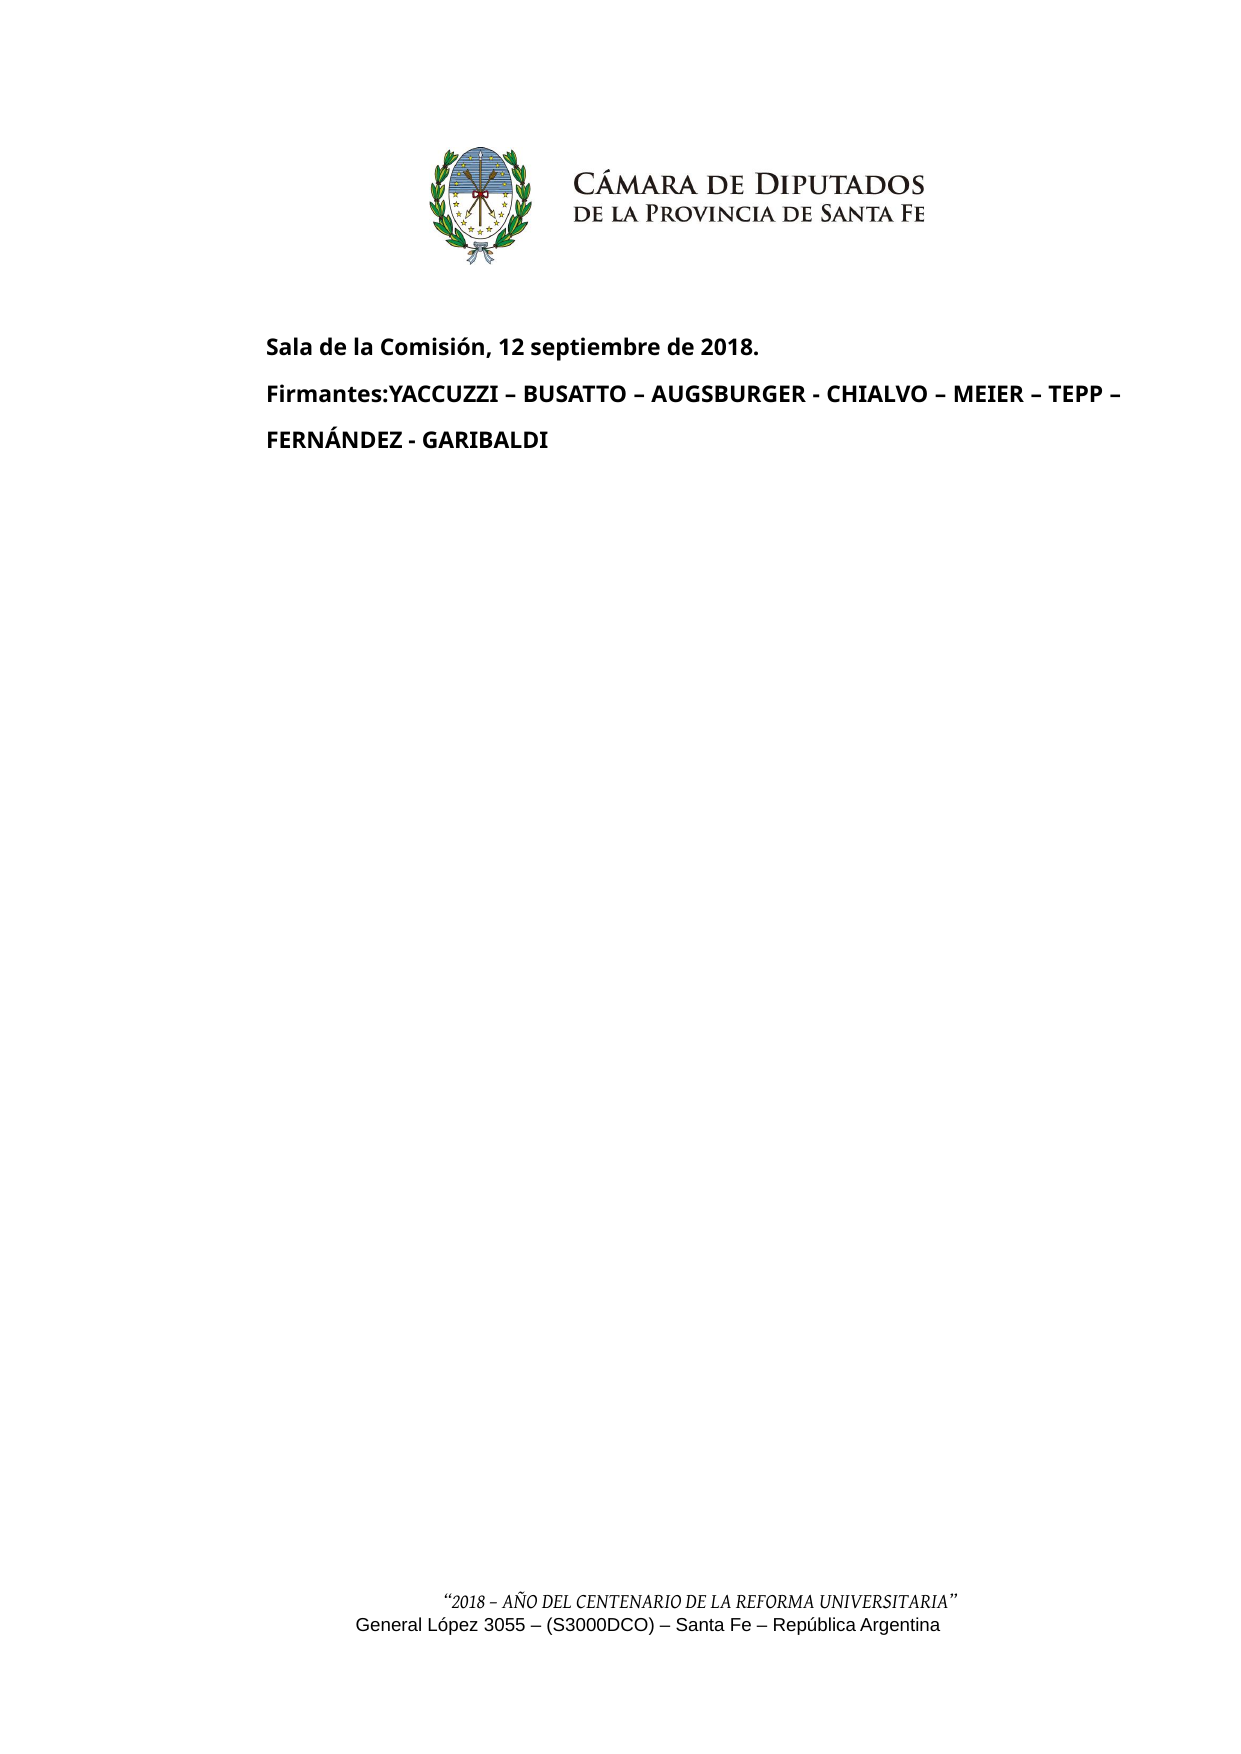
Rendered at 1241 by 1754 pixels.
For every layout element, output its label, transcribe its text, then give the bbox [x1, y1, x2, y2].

text Sala de la Comisión, 12 septiembre de 2018. [266, 331, 1122, 362]
text Firmantes:YACCUZZI – BUSATTO – AUGSBURGER - CHIALVO – MEIER – TEPP – FERNÁNDEZ - GARIBALDI [266, 378, 1122, 456]
picture [429, 147, 925, 269]
